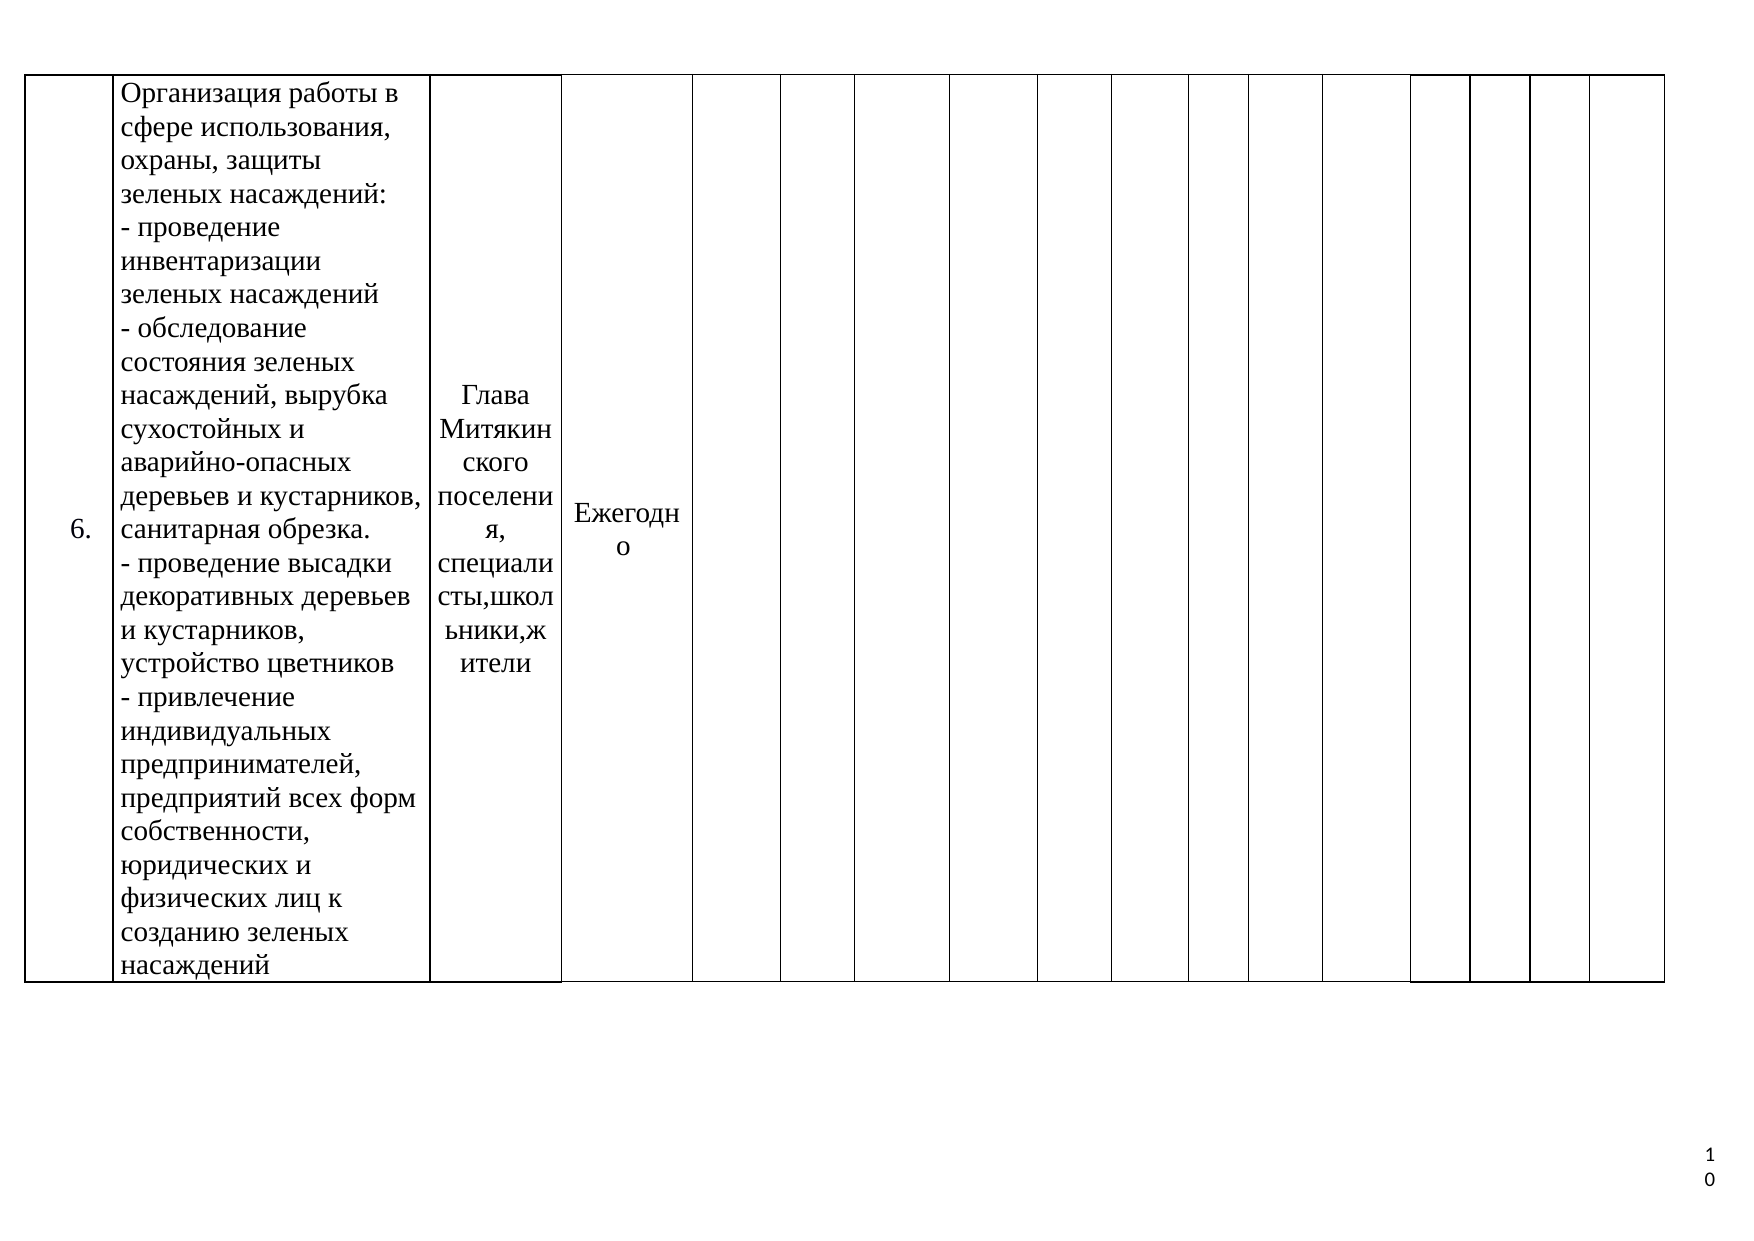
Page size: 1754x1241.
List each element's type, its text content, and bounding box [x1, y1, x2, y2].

table_cell [1249, 75, 1322, 981]
table_cell Ежегодно [562, 75, 692, 981]
table_cell [1323, 75, 1410, 981]
table_cell [1531, 76, 1589, 981]
table_cell Глава Митякинского поселения, специалисты,школьники,жители [431, 76, 561, 981]
table_cell [693, 75, 780, 981]
table_cell [1112, 75, 1188, 981]
table_cell [26, 76, 112, 981]
table_cell [1038, 75, 1111, 981]
table_cell [1590, 76, 1664, 981]
table_cell [781, 75, 854, 981]
table_cell [855, 75, 949, 981]
table_cell [950, 75, 1037, 981]
table_cell [1471, 76, 1529, 981]
table_cell Организация работы в сфере использования, охраны, защиты зеленых насаждений: - проведение инвентаризации зеленых насаждений - обследование состояния зеленых насаждений, вырубка сухостойных и аварийно-опасных деревьев и кустарников, санитарная обрезка. - проведение высадки декоративных деревьев и кустарников, устройство цветников - привлечение индивидуальных предпринимателей, предприятий всех форм собственности, юридических и физических лиц к созданию зеленых насаждений [114, 76, 429, 981]
table_cell [1189, 75, 1248, 981]
table_cell [1411, 76, 1469, 981]
